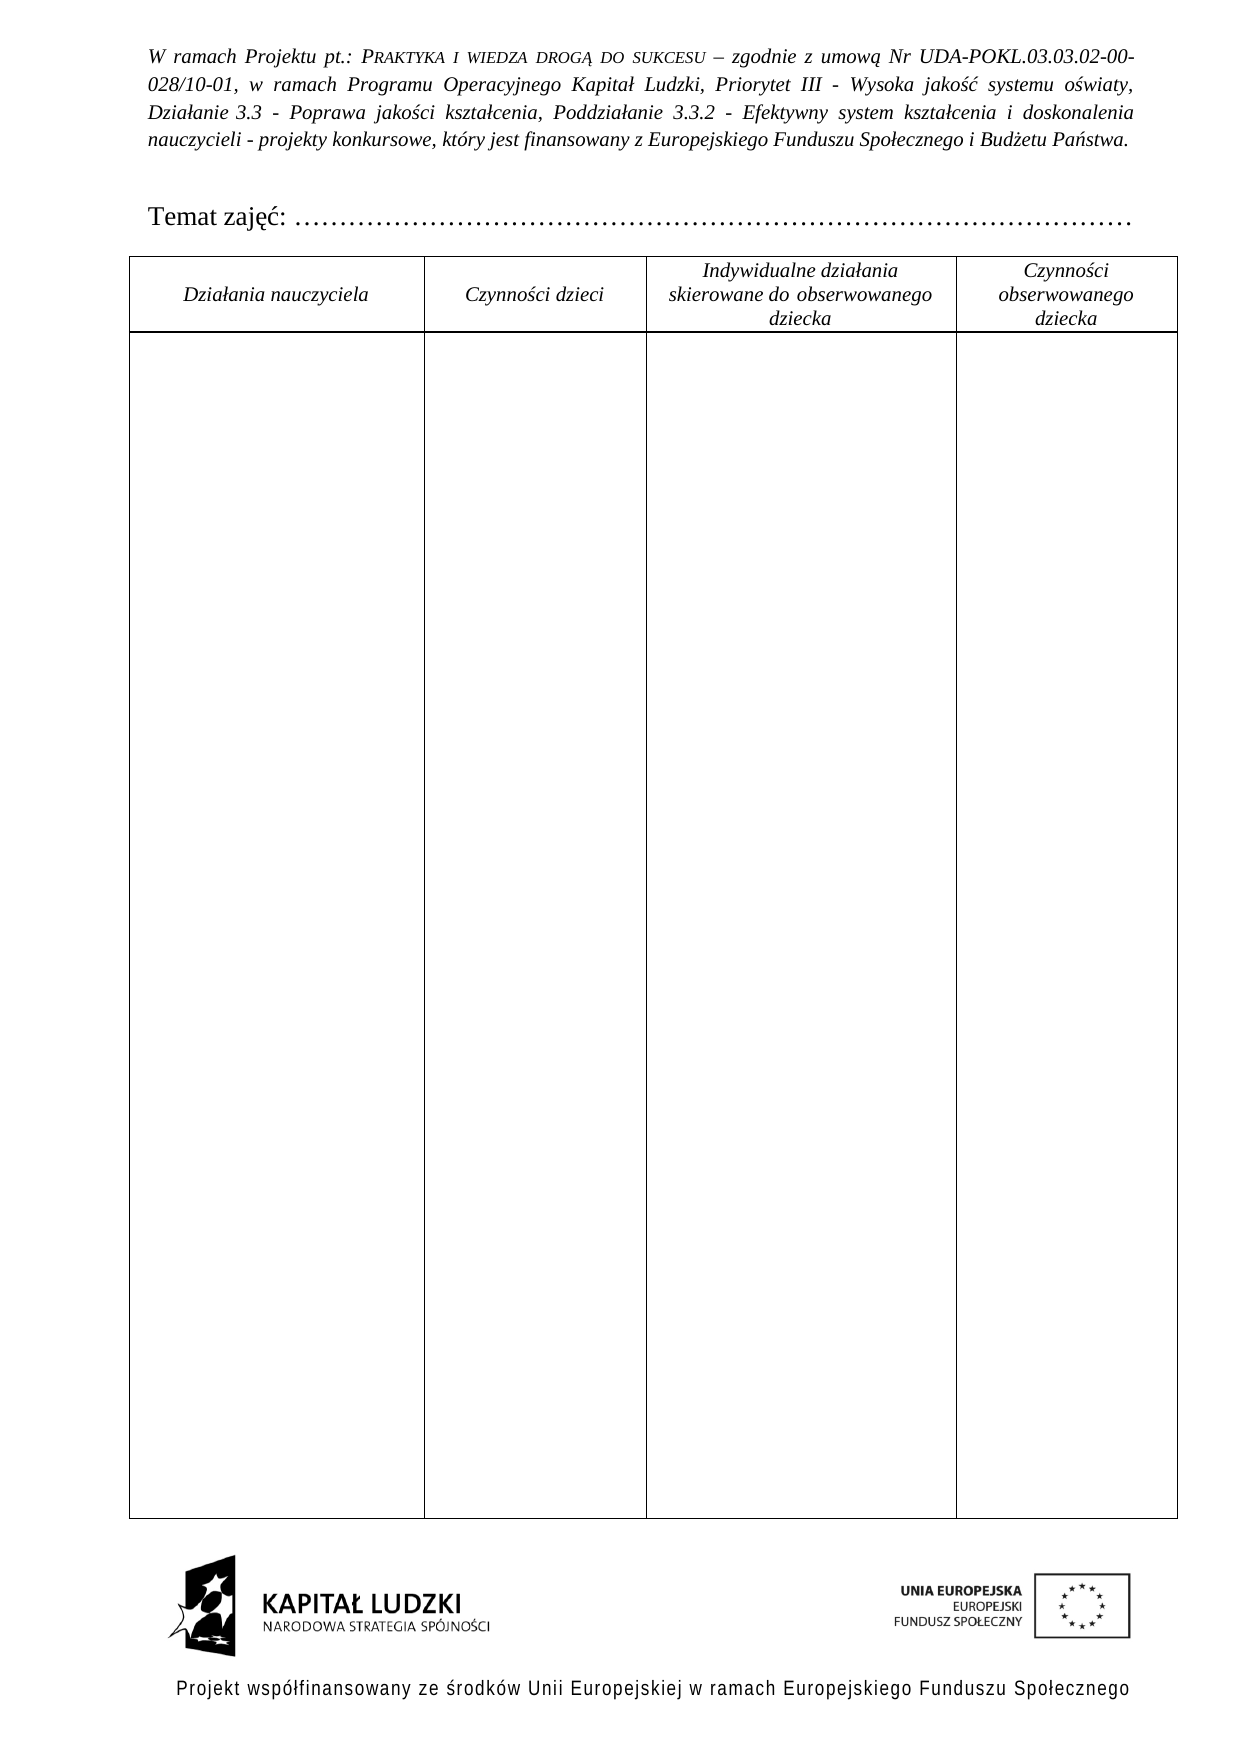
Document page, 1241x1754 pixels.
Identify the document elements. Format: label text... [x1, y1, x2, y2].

table_header Czynności dzieci [425, 257, 646, 331]
text Temat zajęć: ………………………………………………………………………………… [148, 200, 1137, 231]
table_cell [425, 333, 646, 1518]
table_cell [647, 333, 956, 1518]
table_header Czynności obserwowanego dziecka [957, 257, 1177, 331]
table_cell [957, 333, 1177, 1518]
table_header Działania nauczyciela [130, 257, 424, 331]
table_header Indywidualne działania skierowane do obserwowanego dziecka [647, 257, 956, 331]
table_cell [130, 333, 424, 1518]
